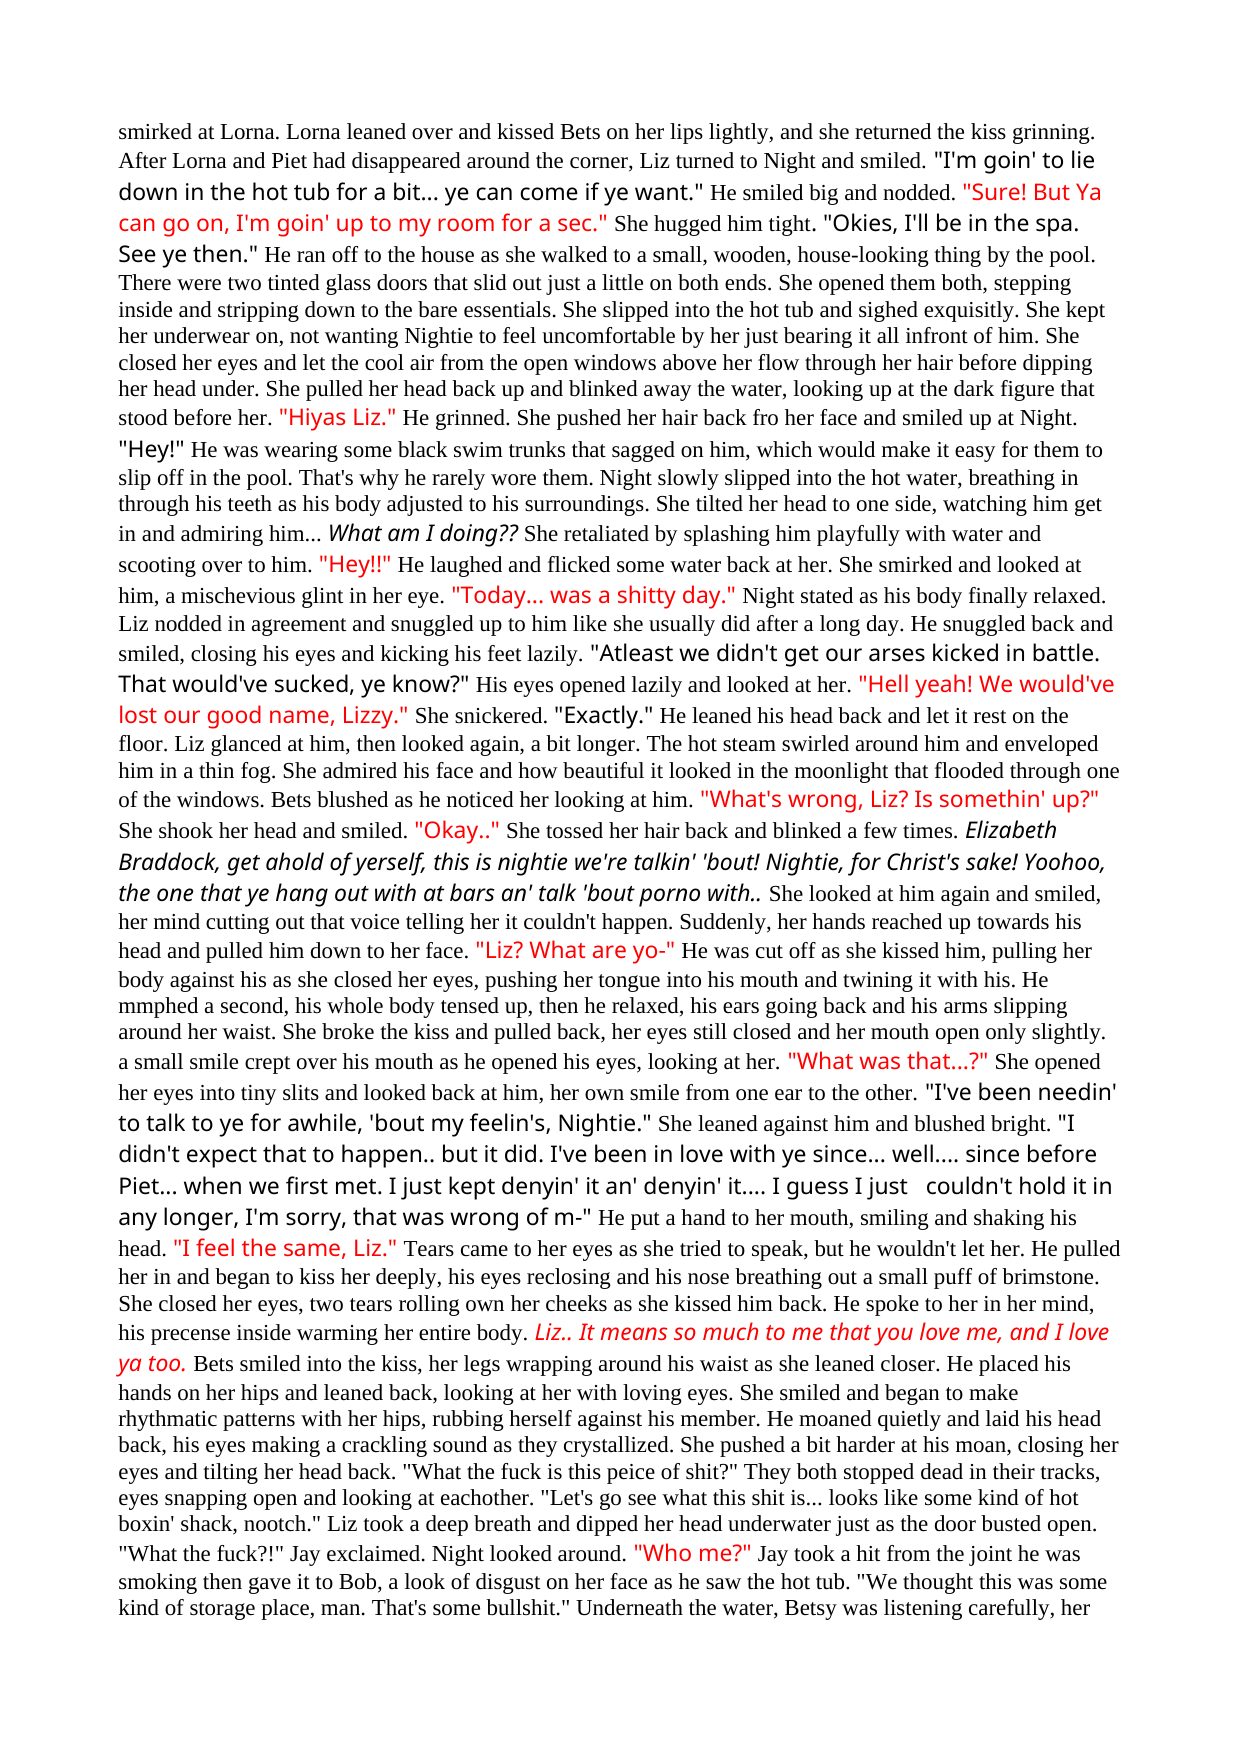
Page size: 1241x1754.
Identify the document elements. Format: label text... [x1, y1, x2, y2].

text smirked at Lorna. Lorna leaned over and kissed Bets on her lips lightly, and she returned the kiss grinning. After Lorna and Piet had disappeared around the corner, Liz turned to Night and smiled. "I'm goin' to lie down in the hot tub for a bit... ye can come if ye want." He smiled big and nodded. "Sure! But Ya can go on, I'm goin' up to my room for a sec." She hugged him tight. "Okies, I'll be in the spa. See ye then." He ran off to the house as she walked to a small, wooden, house-looking thing by the pool. There were two tinted glass doors that slid out just a little on both ends. She opened them both, stepping inside and stripping down to the bare essentials. She slipped into the hot tub and sighed exquisitly. She kept her underwear on, not wanting Nightie to feel uncomfortable by her just bearing it all infront of him. She closed her eyes and let the cool air from the open windows above her flow through her hair before dipping her head under. She pulled her head back up and blinked away the water, looking up at the dark figure that stood before her. "Hiyas Liz." He grinned. She pushed her hair back fro her face and smiled up at Night. "Hey!" He was wearing some black swim trunks that sagged on him, which would make it easy for them to slip off in the pool. That's why he rarely wore them. Night slowly slipped into the hot water, breathing in through his teeth as his body adjusted to his surroundings. She tilted her head to one side, watching him get in and admiring him... What am I doing?? She retaliated by splashing him playfully with water and scooting over to him. "Hey!!" He laughed and flicked some water back at her. She smirked and looked at him, a mischevious glint in her eye. "Today... was a shitty day." Night stated as his body finally relaxed. Liz nodded in agreement and snuggled up to him like she usually did after a long day. He snuggled back and smiled, closing his eyes and kicking his feet lazily. "Atleast we didn't get our arses kicked in battle. That would've sucked, ye know?" His eyes opened lazily and looked at her. "Hell yeah! We would've lost our good name, Lizzy." She snickered. "Exactly." He leaned his head back and let it rest on the floor. Liz glanced at him, then looked again, a bit longer. The hot steam swirled around him and enveloped him in a thin fog. She admired his face and how beautiful it looked in the moonlight that flooded through one of the windows. Bets blushed as he noticed her looking at him. "What's wrong, Liz? Is somethin' up?" She shook her head and smiled. "Okay.." She tossed her hair back and blinked a few times. Elizabeth Braddock, get ahold of yerself, this is nightie we're talkin' 'bout! Nightie, for Christ's sake! Yoohoo, the one that ye hang out with at bars an' talk 'bout porno with.. She looked at him again and smiled, her mind cutting out that voice telling her it couldn't happen. Suddenly, her hands reached up towards his head and pulled him down to her face. "Liz? What are yo-" He was cut off as she kissed him, pulling her body against his as she closed her eyes, pushing her tongue into his mouth and twining it with his. He mmphed a second, his whole body tensed up, then he relaxed, his ears going back and his arms slipping around her waist. She broke the kiss and pulled back, her eyes still closed and her mouth open only slightly. a small smile crept over his mouth as he opened his eyes, looking at her. "What was that...?" She opened her eyes into tiny slits and looked back at him, her own smile from one ear to the other. "I've been needin' to talk to ye for awhile, 'bout my feelin's, Nightie." She leaned against him and blushed bright. "I didn't expect that to happen.. but it did. I've been in love with ye since... well.... since before Piet... when we first met. I just kept denyin' it an' denyin' it.... I guess I just couldn't hold it in any longer, I'm sorry, that was wrong of m-" He put a hand to her mouth, smiling and shaking his head. "I feel the same, Liz." Tears came to her eyes as she tried to speak, but he wouldn't let her. He pulled her in and began to kiss her deeply, his eyes reclosing and his nose breathing out a small puff of brimstone. She closed her eyes, two tears rolling own her cheeks as she kissed him back. He spoke to her in her mind, his precense inside warming her entire body. Liz.. It means so much to me that you love me, and I love ya too. Bets smiled into the kiss, her legs wrapping around his waist as she leaned closer. He placed his hands on her hips and leaned back, looking at her with loving eyes. She smiled and began to make rhythmatic patterns with her hips, rubbing herself against his member. He moaned quietly and laid his head back, his eyes making a crackling sound as they crystallized. She pushed a bit harder at his moan, closing her eyes and tilting her head back. "What the fuck is this peice of shit?" They both stopped dead in their tracks, eyes snapping open and looking at eachother. "Let's go see what this shit is... looks like some kind of hot boxin' shack, nootch." Liz took a deep breath and dipped her head underwater just as the door busted open. "What the fuck?!" Jay exclaimed. Night looked around. "Who me?" Jay took a hit from the joint he was smoking then gave it to Bob, a look of disgust on her face as he saw the hot tub. "We thought this was some kind of storage place, man. That's some bullshit." Underneath the water, Betsy was listening carefully, her [118, 118, 1122, 1621]
